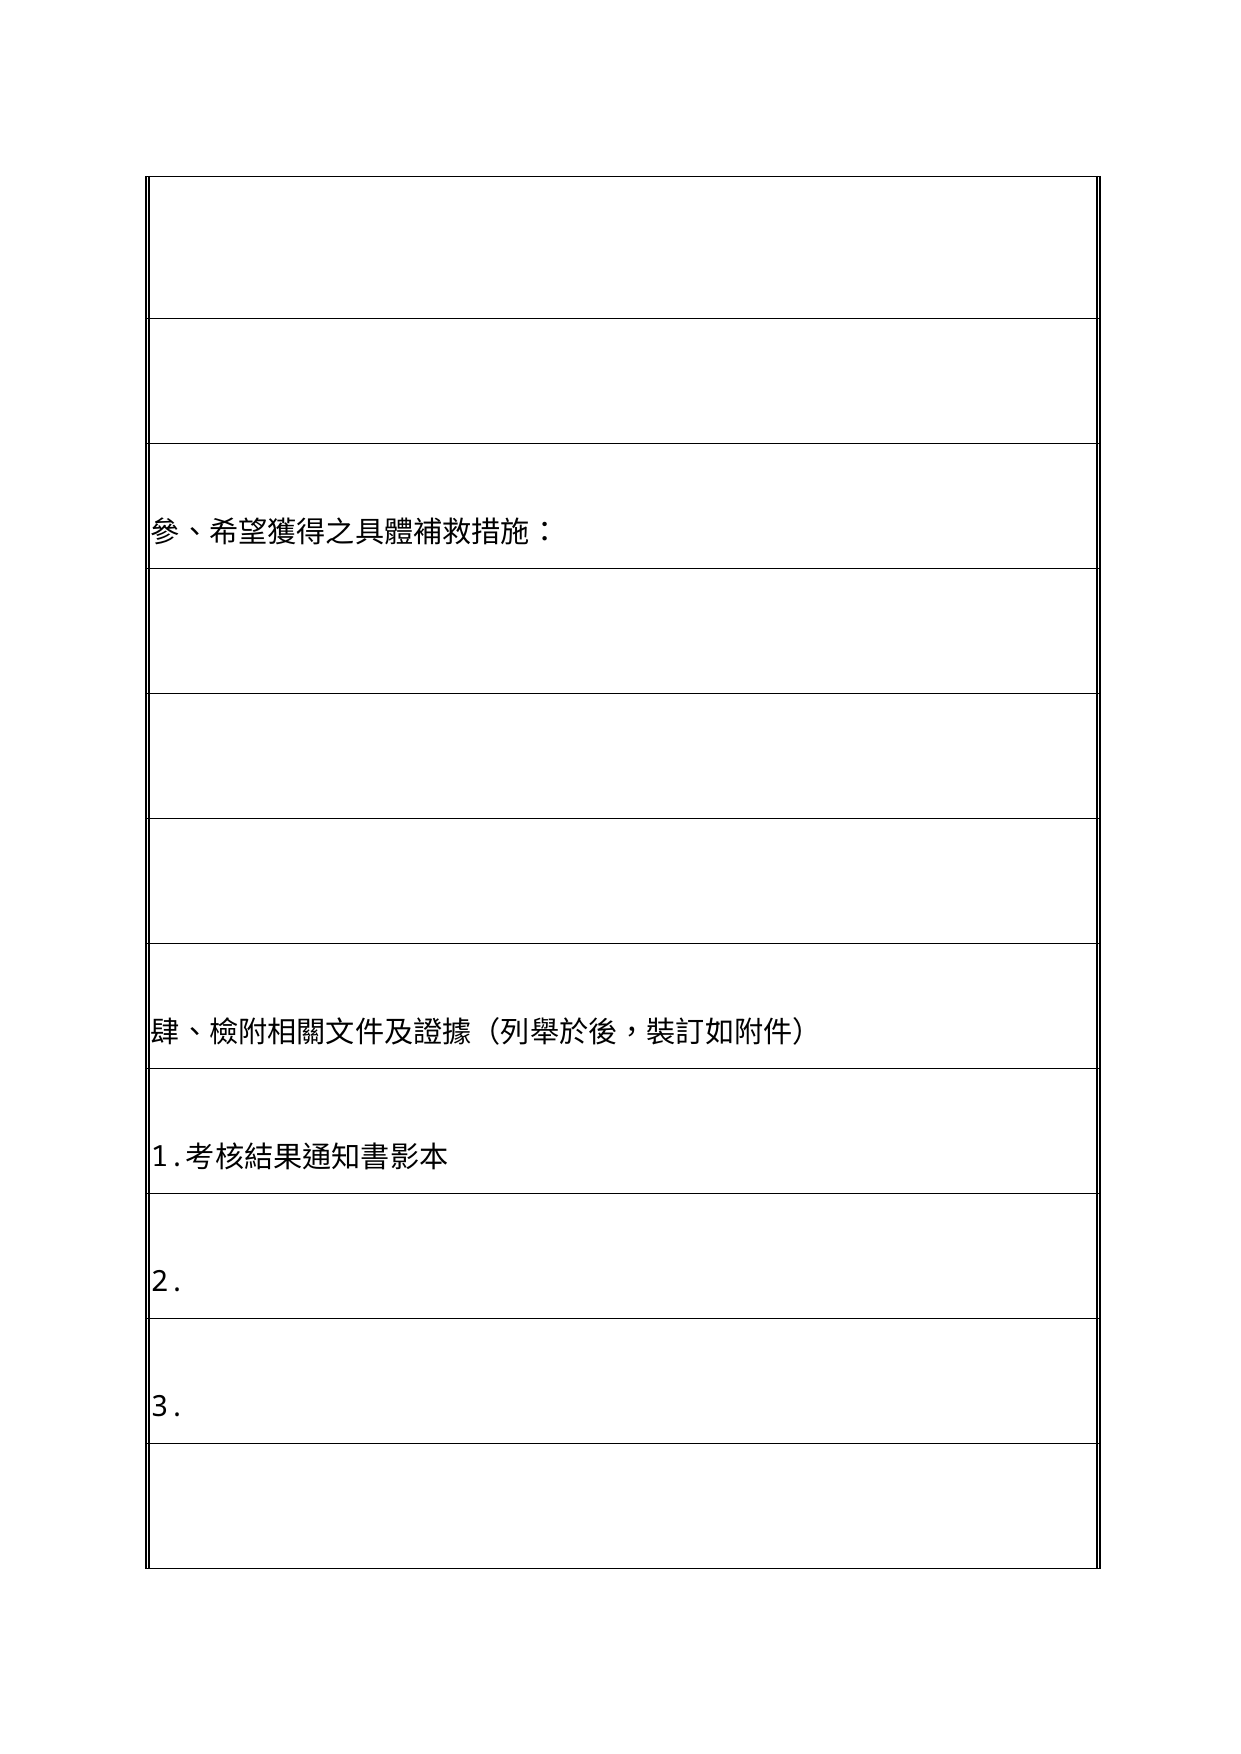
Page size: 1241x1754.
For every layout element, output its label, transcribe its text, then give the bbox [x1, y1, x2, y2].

table_cell [150, 319, 1096, 442]
table_cell 參、希望獲得之具體補救措施： [150, 444, 1096, 567]
table_cell [150, 569, 1096, 692]
table_cell 1.考核結果通知書影本 [150, 1069, 1096, 1192]
table_cell 肆、檢附相關文件及證據（列舉於後，裝訂如附件） [150, 944, 1096, 1067]
table_cell 3. [150, 1319, 1096, 1442]
table_cell [150, 1444, 1096, 1567]
table_cell [150, 177, 1096, 317]
table_cell [150, 819, 1096, 942]
table_cell [150, 694, 1096, 817]
table_cell 2. [150, 1194, 1096, 1317]
